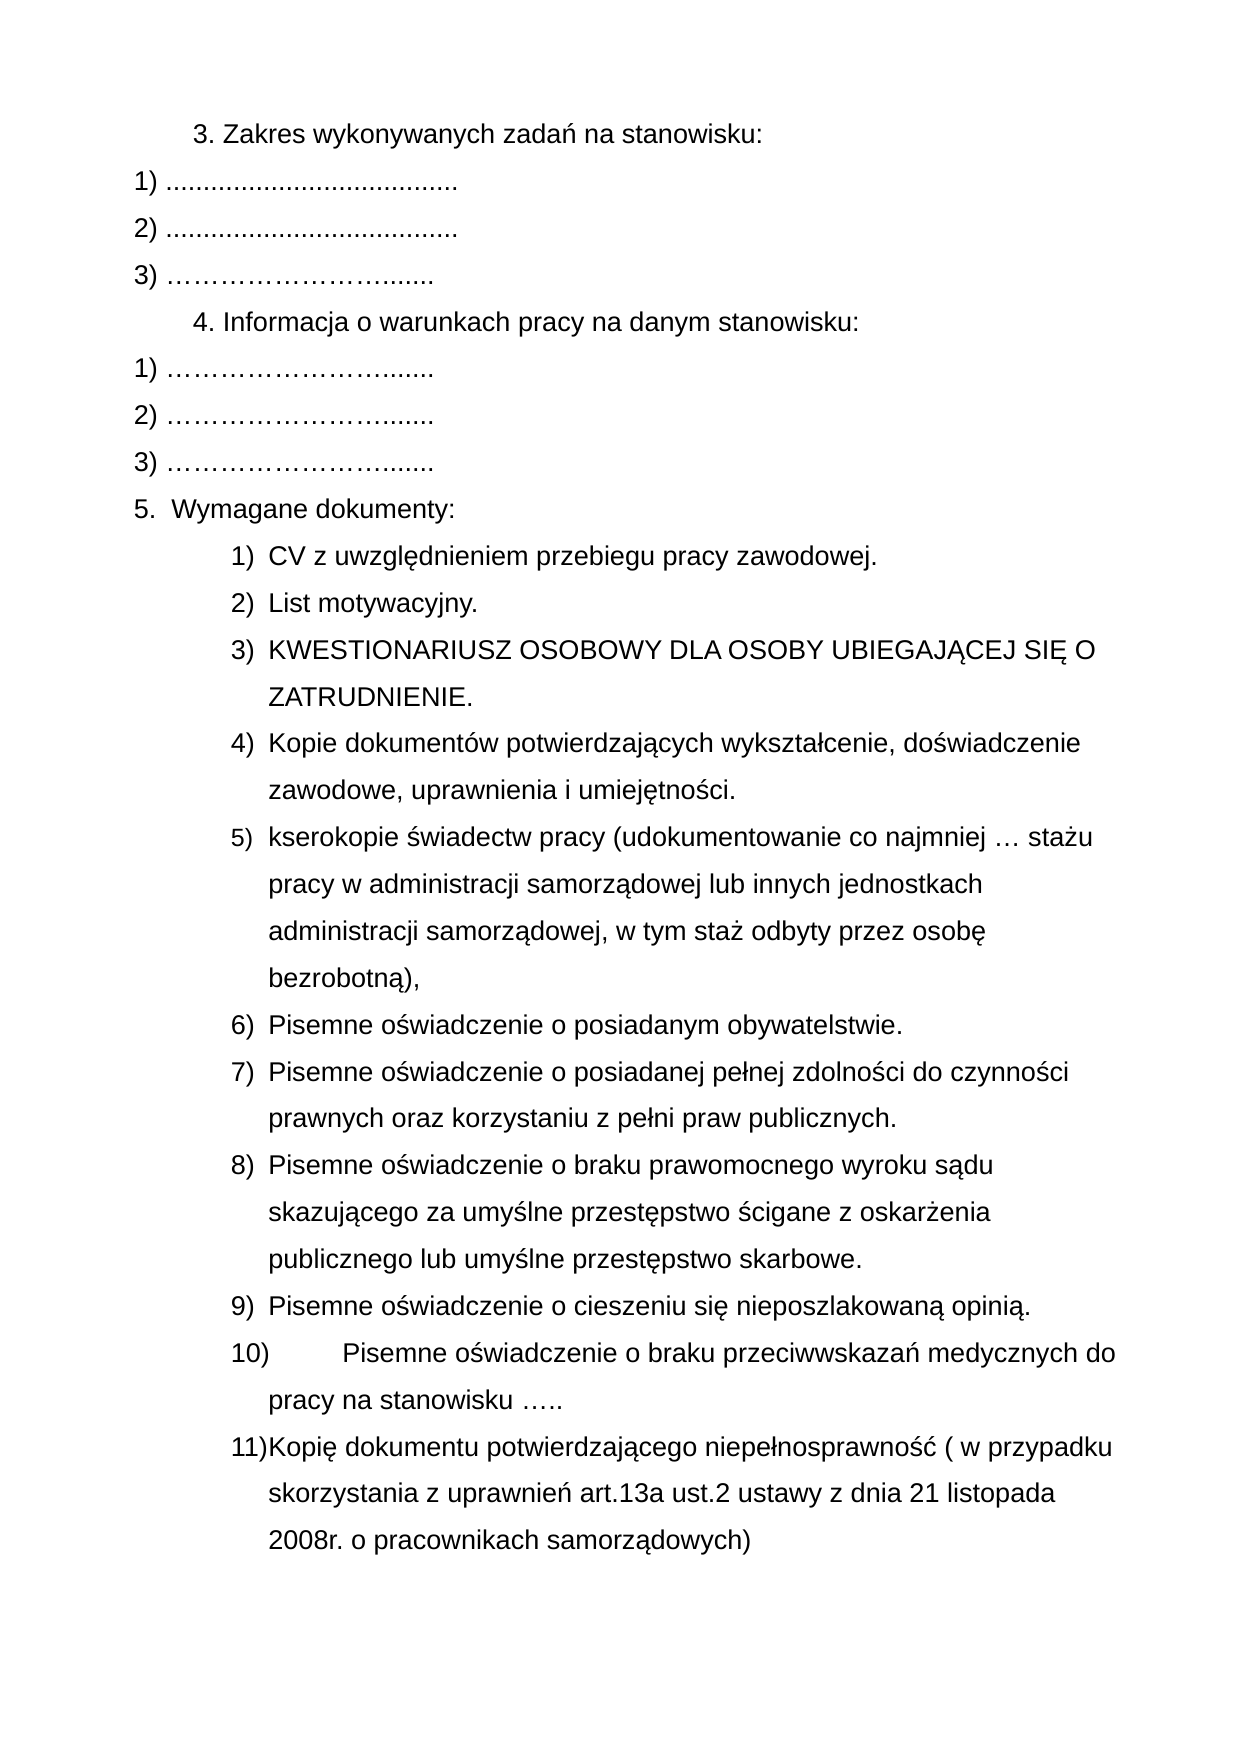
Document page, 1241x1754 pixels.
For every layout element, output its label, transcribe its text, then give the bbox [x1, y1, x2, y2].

text 2) ....................................... [133, 212, 1083, 243]
text 3) ……………………....... [133, 259, 1083, 290]
list Pisemne oświadczenie o posiadanej pełnej zdolności do czynności prawnych oraz korzystaniu z pełni praw publicznych. [231, 1056, 1122, 1134]
list Kopię dokumentu potwierdzającego niepełnosprawność ( w przypadku skorzystania z uprawnień art.13a ust.2 ustawy z dnia 21 listopada 2008r. o pracownikach samorządowych) [231, 1431, 1122, 1556]
list kserokopie świadectw pracy (udokumentowanie co najmniej … stażu pracy w administracji samorządowej lub innych jednostkach administracji samorządowej, w tym staż odbyty przez osobę bezrobotną), [231, 821, 1122, 993]
text 1) ……………………....... [133, 352, 1083, 384]
text 2) ……………………....... [133, 399, 1083, 431]
text 5. Wymagane dokumenty: [118, 493, 1122, 524]
text 3. Zakres wykonywanych zadań na stanowisku: [157, 118, 1083, 149]
list Pisemne oświadczenie o braku przeciwwskazań medycznych do pracy na stanowisku ….. [231, 1337, 1122, 1415]
list List motywacyjny. [231, 587, 1122, 618]
text 4. Informacja o warunkach pracy na danym stanowisku: [157, 306, 1083, 337]
list Kopie dokumentów potwierdzających wykształcenie, doświadczenie zawodowe, uprawnienia i umiejętności. [231, 727, 1122, 806]
list Pisemne oświadczenie o posiadanym obywatelstwie. [231, 1009, 1122, 1040]
list Pisemne oświadczenie o cieszeniu się nieposzlakowaną opinią. [231, 1290, 1122, 1321]
text 1) ....................................... [133, 165, 1083, 196]
list Pisemne oświadczenie o braku prawomocnego wyroku sądu skazującego za umyślne przestępstwo ścigane z oskarżenia publicznego lub umyślne przestępstwo skarbowe. [231, 1149, 1122, 1274]
list CV z uwzględnieniem przebiegu pracy zawodowej. [231, 540, 1122, 571]
list KWESTIONARIUSZ OSOBOWY DLA OSOBY UBIEGAJĄCEJ SIĘ O ZATRUDNIENIE. [231, 634, 1122, 712]
text 3) ……………………....... [133, 446, 1083, 477]
